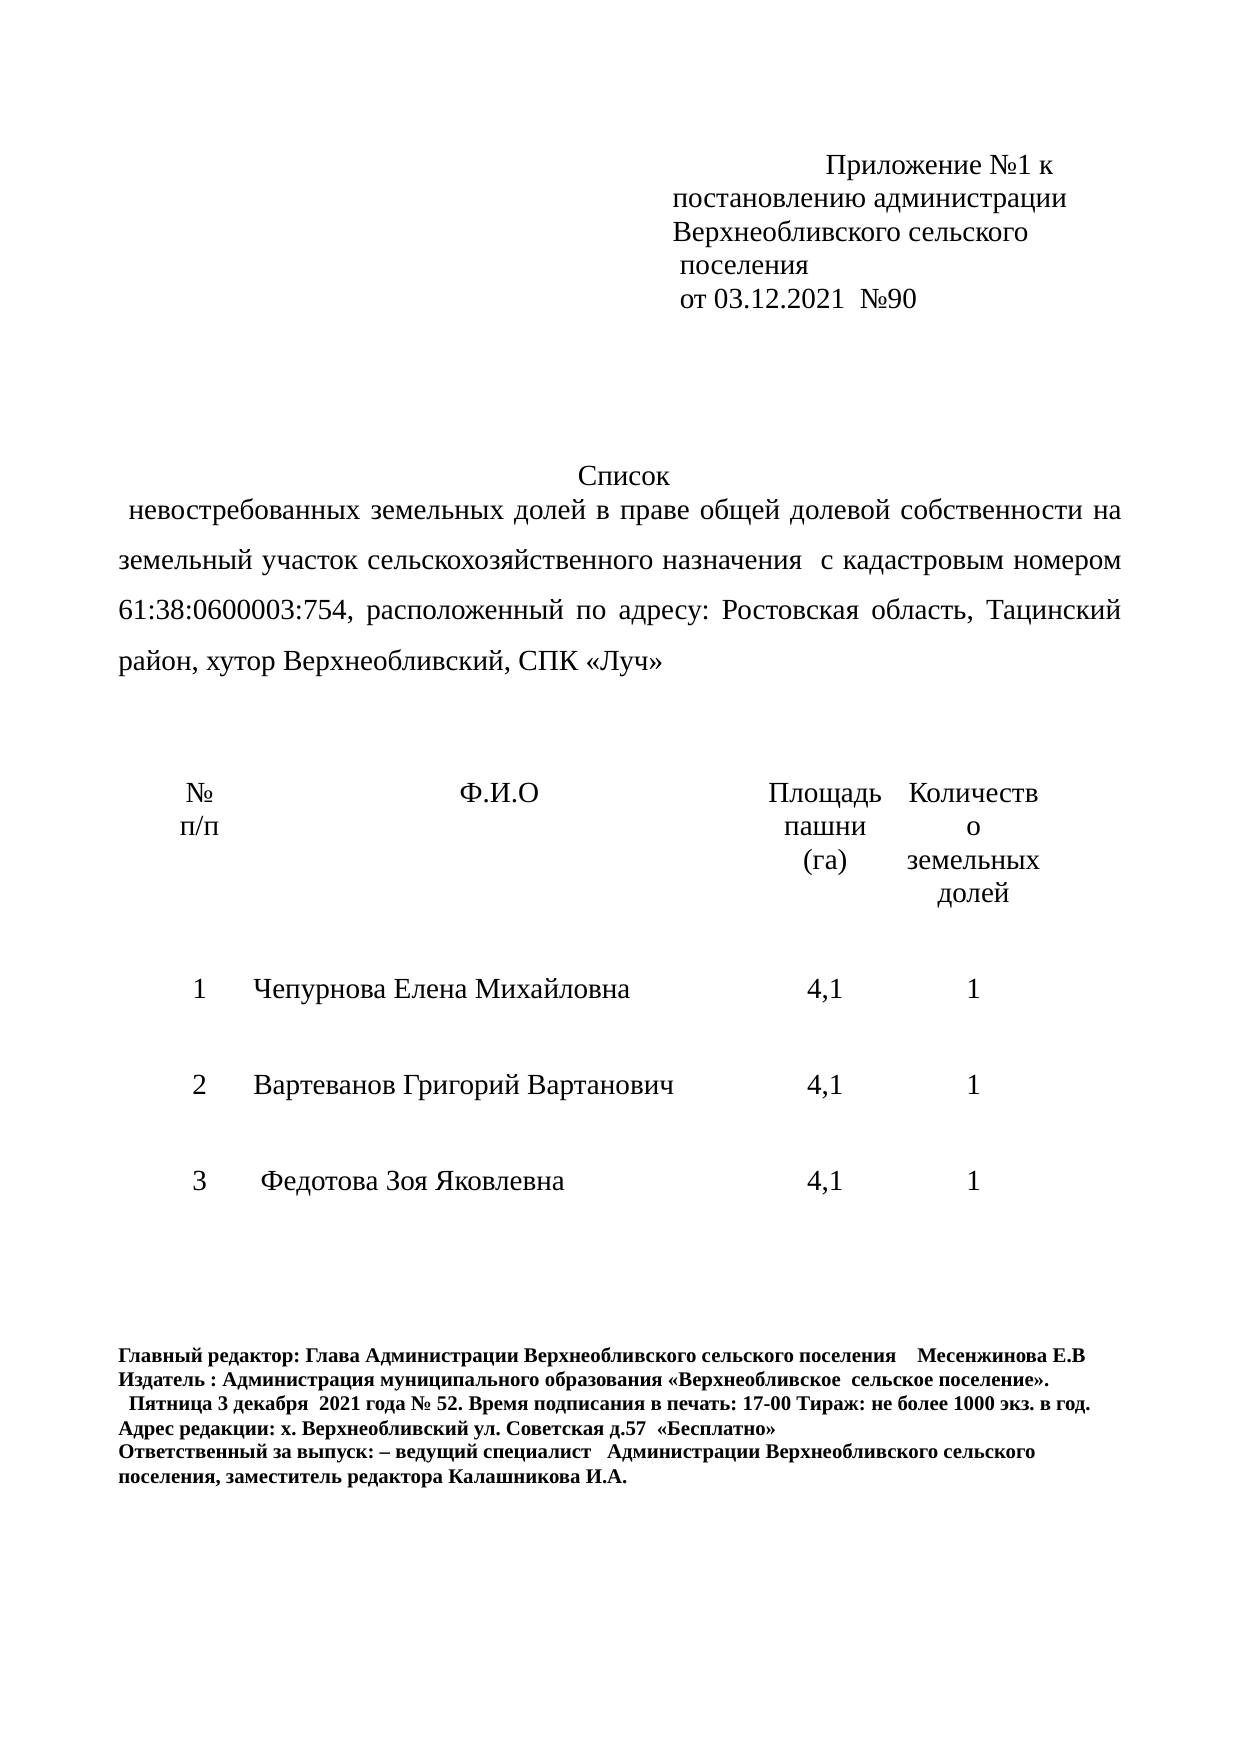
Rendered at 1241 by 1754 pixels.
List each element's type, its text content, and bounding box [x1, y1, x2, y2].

text Пятница 3 декабря 2021 года № 52. Время подписания в печать: 17-00 Тираж: не более 1000 экз. в год. [118, 1391, 1122, 1415]
text постановлению администрации [118, 180, 1122, 214]
table_header Ф.И.О [242, 744, 756, 940]
text Издатель : Администрация муниципального образования «Верхнеобливское сельское поселение». [118, 1367, 1122, 1391]
text Адрес редакции: х. Верхнеобливский ул. Советская д.57 «Бесплатно» [118, 1415, 1122, 1439]
table_cell 1 [894, 1036, 1053, 1132]
text поселения [118, 247, 1122, 281]
table_cell Чепурнова Елена Михайловна [242, 940, 756, 1036]
table_cell 1 [156, 940, 242, 1036]
table_cell 1 [894, 1132, 1053, 1228]
text от 03.12.2021 №90 [118, 281, 1122, 314]
text Ответственный за выпуск: – ведущий специалист Администрации Верхнеобливского сельского поселения, заместитель редактора Калашникова И.А. [118, 1439, 1122, 1488]
text Приложение №1 к [118, 147, 1122, 180]
table_cell 4,1 [756, 1036, 894, 1132]
table_header Количество земельных долей [894, 744, 1053, 940]
table_header Площадь пашни (га) [756, 744, 894, 940]
text Главный редактор: Глава Администрации Верхнеобливского сельского поселения Месенжинова Е.В [118, 1343, 1122, 1367]
table_cell 2 [156, 1036, 242, 1132]
text Список [118, 458, 1122, 492]
table_cell Вартеванов Григорий Вартанович [242, 1036, 756, 1132]
table_cell 1 [894, 940, 1053, 1036]
text Верхнеобливского сельского [118, 214, 1122, 247]
text невостребованных земельных долей в праве общей долевой собственности на земельный участок сельскохозяйственного назначения с кадастровым номером 61:38:0600003:754, расположенный по адресу: Ростовская область, Тацинский район, хутор Верхнеобливский, СПК «Луч» [118, 492, 1122, 676]
table_header № п/п [156, 744, 242, 940]
table_cell Федотова Зоя Яковлевна [242, 1132, 756, 1228]
table_cell 4,1 [756, 1132, 894, 1228]
table_cell 4,1 [756, 940, 894, 1036]
table_cell 3 [156, 1132, 242, 1228]
